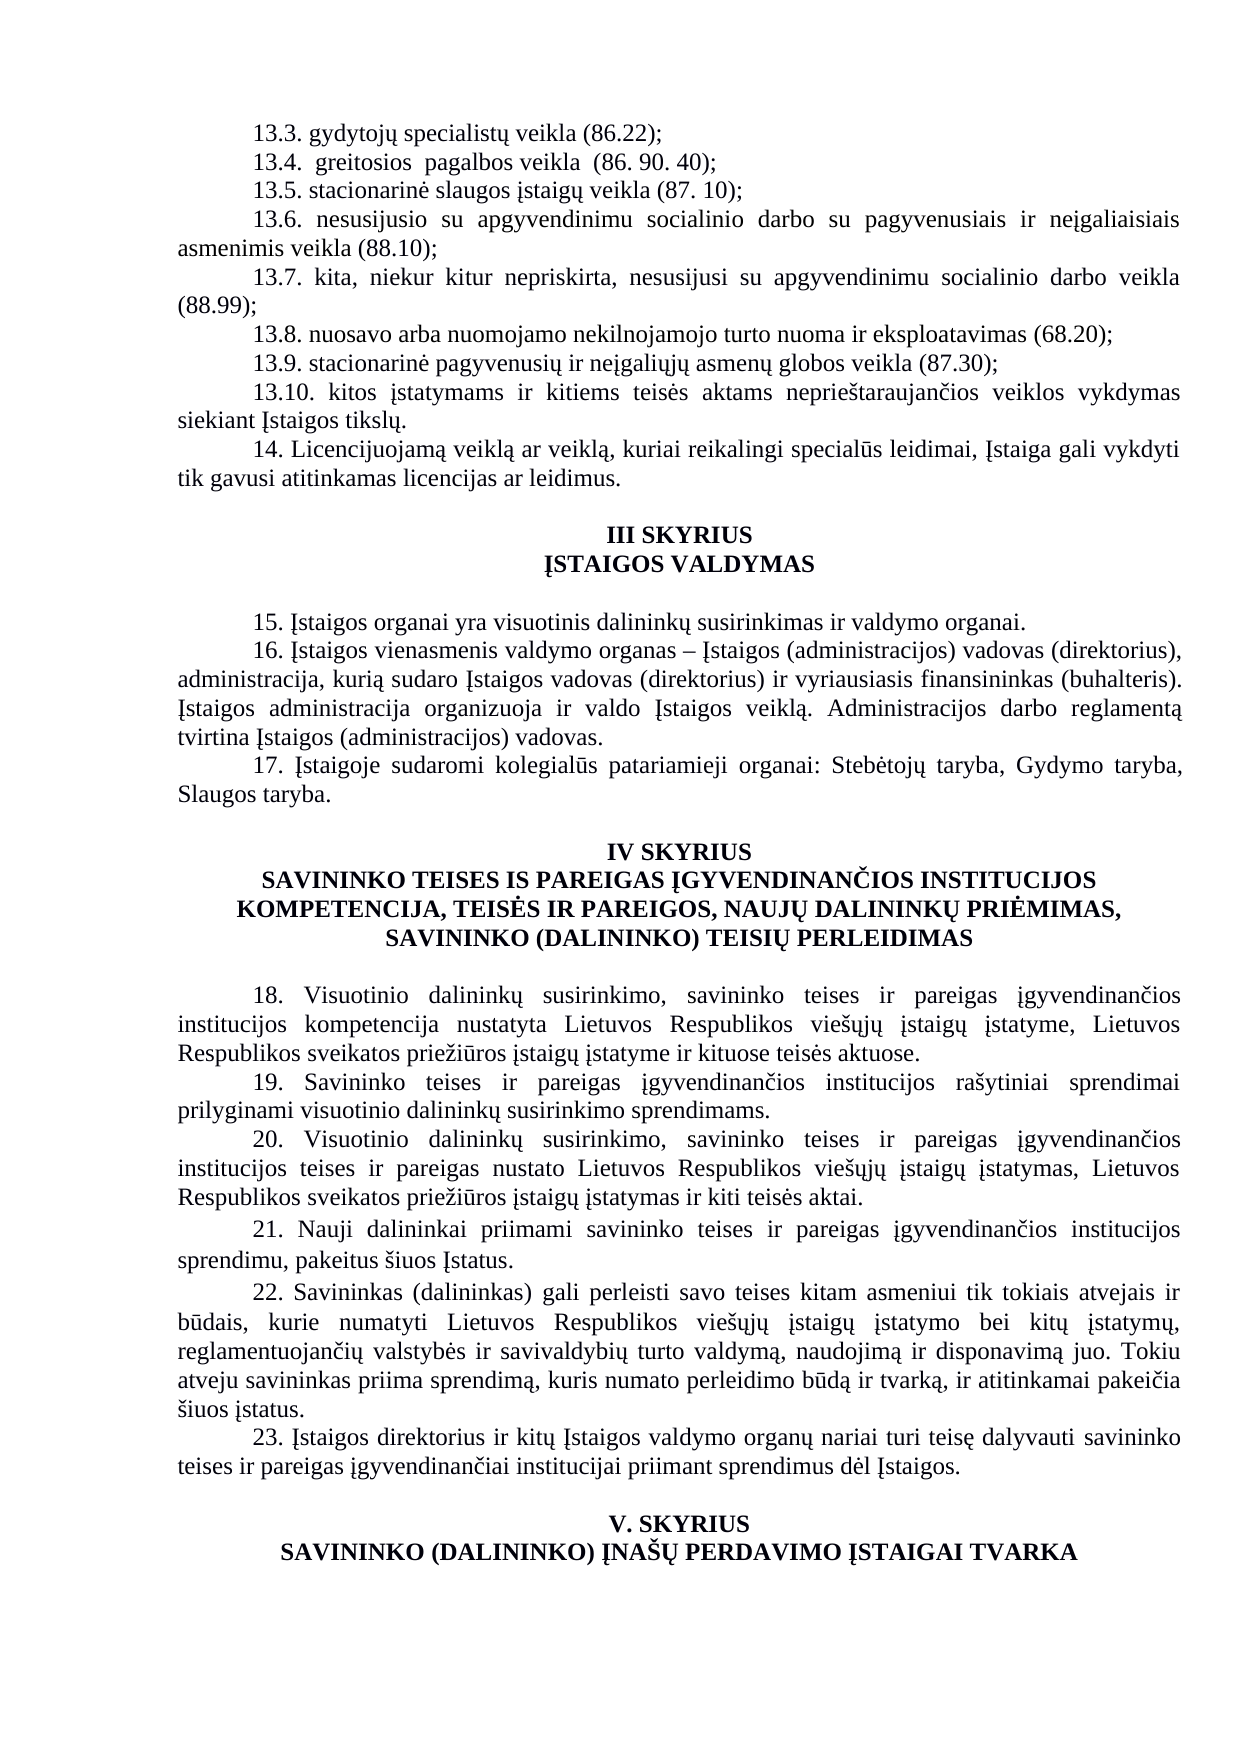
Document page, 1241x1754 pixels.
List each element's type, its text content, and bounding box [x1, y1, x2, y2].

text 16. Įstaigos vienasmenis valdymo organas – Įstaigos (administracijos) vadovas (direktorius), administracija, kurią sudaro Įstaigos vadovas (direktorius) ir vyriausiasis finansininkas (buhalteris). Įstaigos administracija organizuoja ir valdo Įstaigos veiklą. Administracijos darbo reglamentą tvirtina Įstaigos (administracijos) vadovas. [177, 636, 1183, 751]
text 13.9. stacionarinė pagyvenusių ir neįgaliųjų asmenų globos veikla (87.30); [215, 348, 1181, 377]
text 13.8. nuosavo arba nuomojamo nekilnojamojo turto nuoma ir eksploatavimas (68.20); [252, 319, 1181, 348]
text 19. Savininko teises ir pareigas įgyvendinančios institucijos rašytiniai sprendimai prilyginami visuotinio dalininkų susirinkimo sprendimams. [177, 1067, 1181, 1124]
text V. SKYRIUS [177, 1509, 1181, 1537]
text 13.4. greitosios pagalbos veikla (86. 90. 40); [252, 147, 1181, 176]
text 21. Nauji dalininkai priimami savininko teises ir pareigas įgyvendinančios institucijos sprendimu, pakeitus šiuos Įstatus. [177, 1211, 1181, 1273]
text 13.10. kitos įstatymams ir kitiems teisės aktams neprieštaraujančios veiklos vykdymas siekiant Įstaigos tikslų. [177, 377, 1181, 434]
text 13.6. nesusijusio su apgyvendinimu socialinio darbo su pagyvenusiais ir neįgaliaisiais asmenimis veikla (88.10); [177, 204, 1181, 262]
text 13.5. stacionarinė slaugos įstaigų veikla (87. 10); [252, 176, 1181, 204]
text ĮSTAIGOS VALDYMAS [177, 549, 1181, 578]
text 23. Įstaigos direktorius ir kitų Įstaigos valdymo organų nariai turi teisę dalyvauti savininko teises ir pareigas įgyvendinančiai institucijai priimant sprendimus dėl Įstaigos. [177, 1422, 1181, 1480]
text SAVININKO TEISES IS PAREIGAS ĮGYVENDINANČIOS INSTITUCIJOS KOMPETENCIJA, TEISĖS IR PAREIGOS, NAUJŲ DALININKŲ PRIĖMIMAS, SAVININKO (DALININKO) TEISIŲ PERLEIDIMAS [177, 866, 1181, 952]
text 14. Licencijuojamą veiklą ar veiklą, kuriai reikalingi specialūs leidimai, Įstaiga gali vykdyti tik gavusi atitinkamas licencijas ar leidimus. [177, 434, 1181, 492]
text SAVININKO (DALININKO) ĮNAŠŲ PERDAVIMO ĮSTAIGAI TVARKA [177, 1537, 1181, 1566]
text 13.3. gydytojų specialistų veikla (86.22); [177, 118, 1181, 147]
text 15. Įstaigos organai yra visuotinis dalininkų susirinkimas ir valdymo organai. [177, 607, 1183, 636]
text IV SKYRIUS [177, 837, 1181, 866]
text 13.7. kita, niekur kitur nepriskirta, nesusijusi su apgyvendinimu socialinio darbo veikla (88.99); [177, 262, 1181, 319]
text 20. Visuotinio dalininkų susirinkimo, savininko teises ir pareigas įgyvendinančios institucijos teises ir pareigas nustato Lietuvos Respublikos viešųjų įstaigų įstatymas, Lietuvos Respublikos sveikatos priežiūros įstaigų įstatymas ir kiti teisės aktai. [177, 1124, 1181, 1211]
text III SKYRIUS [177, 521, 1181, 549]
text 17. Įstaigoje sudaromi kolegialūs patariamieji organai: Stebėtojų taryba, Gydymo taryba, Slaugos taryba. [177, 751, 1183, 808]
text 18. Visuotinio dalininkų susirinkimo, savininko teises ir pareigas įgyvendinančios institucijos kompetencija nustatyta Lietuvos Respublikos viešųjų įstaigų įstatyme, Lietuvos Respublikos sveikatos priežiūros įstaigų įstatyme ir kituose teisės aktuose. [177, 981, 1181, 1067]
text 22. Savininkas (dalininkas) gali perleisti savo teises kitam asmeniui tik tokiais atvejais ir būdais, kurie numatyti Lietuvos Respublikos viešųjų įstaigų įstatymo bei kitų įstatymų, reglamentuojančių valstybės ir savivaldybių turto valdymą, naudojimą ir disponavimą juo. Tokiu atveju savininkas priima sprendimą, kuris numato perleidimo būdą ir tvarką, ir atitinkamai pakeičia šiuos įstatus. [177, 1273, 1181, 1422]
